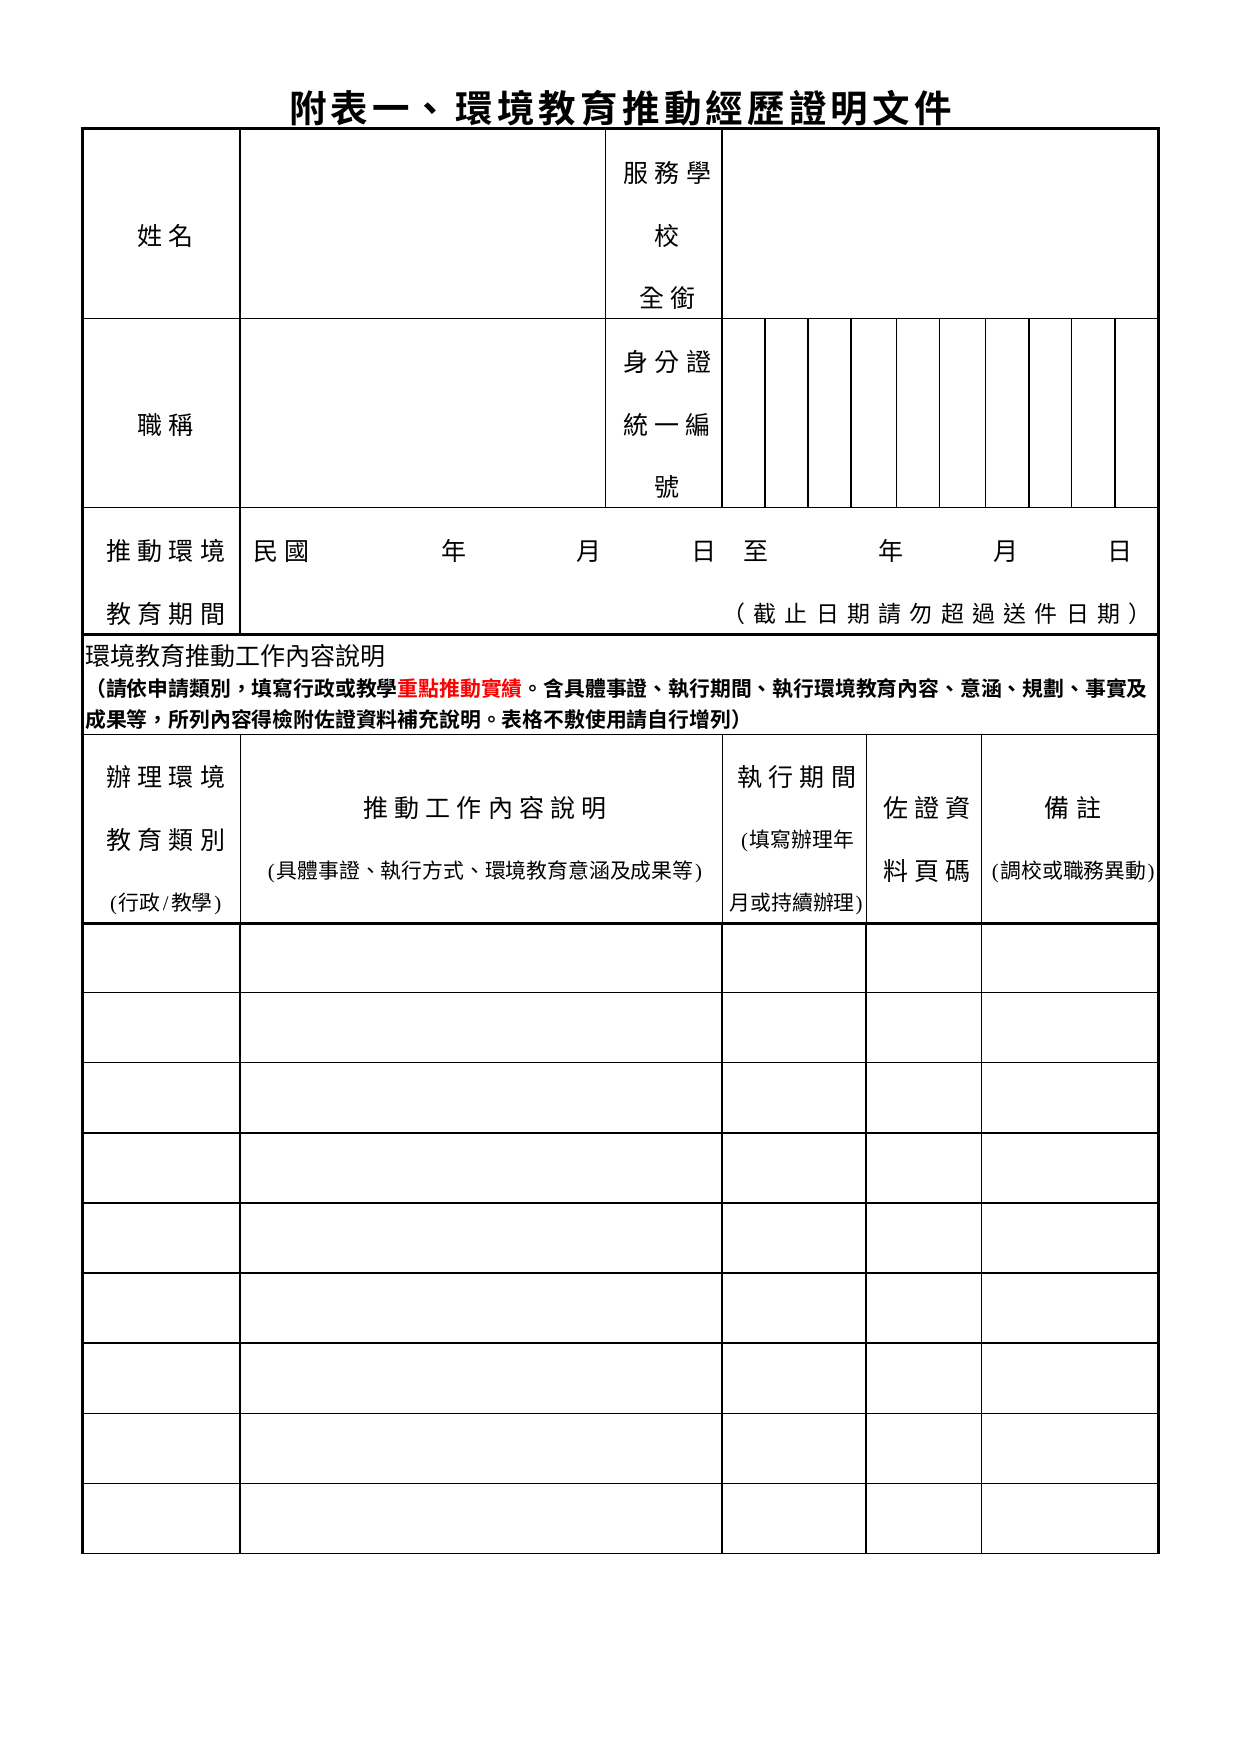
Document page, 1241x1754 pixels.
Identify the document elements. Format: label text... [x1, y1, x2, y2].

table_cell 環境教育推動工作內容說明 （請依申請類別，填寫行政或教學重點推動實績。含具體事證、執行期間、執行環境教育內容、意涵、規劃、事實及成果等，所列內容得檢附佐證資料補充說明。表格不敷使用請自行增列） [84, 636, 1157, 734]
table_cell [241, 1274, 721, 1342]
table_cell [241, 1204, 721, 1272]
table_cell [766, 319, 807, 507]
table_cell [852, 319, 896, 507]
table_cell [84, 925, 239, 992]
table_cell [867, 1344, 981, 1412]
table_cell 佐證資料頁碼 [867, 735, 981, 922]
table_cell [84, 993, 239, 1062]
table_cell [1030, 319, 1071, 507]
table_cell [867, 993, 981, 1062]
table_cell [897, 319, 939, 507]
table_cell 推動環境 教育期間 [84, 508, 239, 633]
table_cell [84, 1414, 239, 1482]
table_cell [84, 1274, 239, 1342]
table_cell [723, 1414, 865, 1482]
table_cell [867, 1274, 981, 1342]
text 附表一、環境教育推動經歷證明文件 [94, 64, 1146, 127]
table_cell [986, 319, 1028, 507]
table_cell 職稱 [84, 319, 239, 507]
table_cell [1116, 319, 1157, 507]
table_cell [84, 1204, 239, 1272]
table_cell [723, 1063, 865, 1132]
table_cell [723, 1344, 865, 1412]
table_cell [241, 1134, 721, 1202]
table_cell 辦理環境 教育類別 (行政/教學) [84, 735, 240, 922]
table_header [723, 130, 1157, 318]
table_cell [723, 993, 865, 1062]
table_cell [982, 1134, 1157, 1202]
table_cell [1072, 319, 1114, 507]
table_cell [982, 1274, 1157, 1342]
table_cell [241, 319, 605, 507]
table_cell [723, 1134, 865, 1202]
table_cell [723, 925, 865, 992]
table_cell [982, 1063, 1157, 1132]
table_cell [84, 1344, 239, 1412]
table_cell [241, 1344, 721, 1412]
table_cell 備註 (調校或職務異動) [982, 735, 1157, 922]
table_cell [982, 1204, 1157, 1272]
table_cell [723, 1204, 865, 1272]
table_cell 民國 年 月 日 至 年 月 日 （截止日期請勿超過送件日期） [241, 508, 1157, 633]
table_cell [867, 1484, 981, 1553]
table_cell [867, 1204, 981, 1272]
table_header 姓名 [84, 130, 239, 318]
table_cell [867, 1134, 981, 1202]
table_cell 身分證 統一編號 [606, 319, 721, 507]
table_cell [241, 925, 721, 992]
table_cell [241, 1484, 721, 1553]
table_header [241, 130, 605, 318]
table_cell [723, 319, 764, 507]
table_cell [809, 319, 850, 507]
table_cell [241, 1414, 721, 1482]
table_cell [84, 1484, 239, 1553]
table_cell [84, 1134, 239, 1202]
table_header 服務學校 全銜 [606, 130, 721, 318]
table_cell [940, 319, 985, 507]
table_cell [723, 1274, 865, 1342]
table_cell [241, 993, 721, 1062]
table_cell [982, 925, 1157, 992]
table_cell 推動工作內容說明 (具體事證、執行方式、環境教育意涵及成果等) [241, 735, 722, 922]
table_cell [982, 1484, 1157, 1553]
table_cell [241, 1063, 721, 1132]
table_cell [84, 1063, 239, 1132]
table_cell [982, 1344, 1157, 1412]
table_cell [723, 1484, 865, 1553]
table_cell [982, 1414, 1157, 1482]
table_cell [867, 1414, 981, 1482]
table_cell [867, 1063, 981, 1132]
table_cell 執行期間 (填寫辦理年月或持續辦理) [723, 735, 866, 922]
table_cell [982, 993, 1157, 1062]
table_cell [867, 925, 981, 992]
